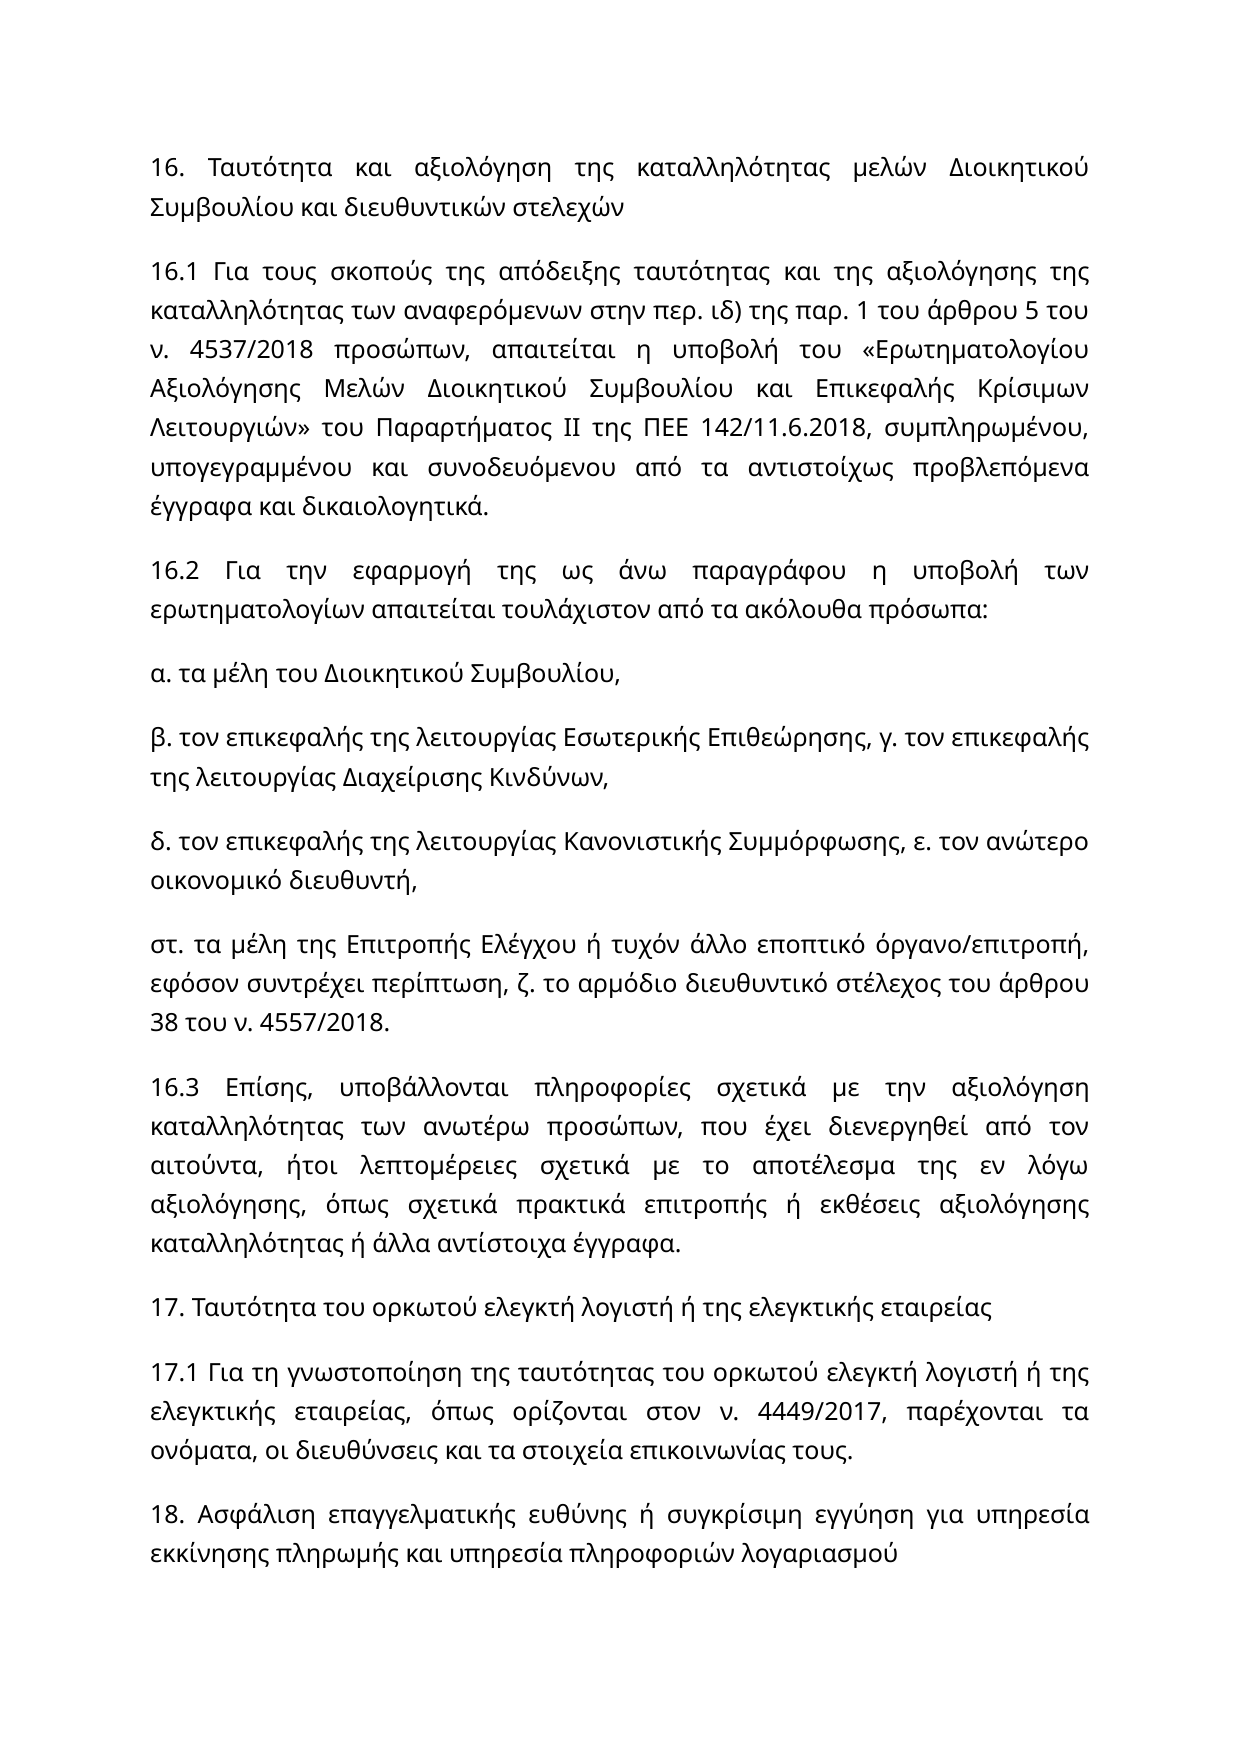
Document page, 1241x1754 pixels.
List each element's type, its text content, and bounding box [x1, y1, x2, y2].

text στ. τα μέλη της Επιτροπής Ελέγχου ή τυχόν άλλο εποπτικό όργανο/επιτροπή, εφόσον συντρέχει περίπτωση, ζ. το αρμόδιο διευθυντικό στέλεχος του άρθρου 38 του ν. 4557/2018. [150, 927, 1090, 1039]
text 17. Ταυτότητα του ορκωτού ελεγκτή λογιστή ή της ελεγκτικής εταιρείας [150, 1290, 1090, 1324]
text δ. τον επικεφαλής της λειτουργίας Κανονιστικής Συμμόρφωσης, ε. τον ανώτερο οικονομικό διευθυντή, [150, 823, 1090, 897]
text 16.1 Για τους σκοπούς της απόδειξης ταυτότητας και της αξιολόγησης της καταλληλότητας των αναφερόμενων στην περ. ιδ) της παρ. 1 του άρθρου 5 του ν. 4537/2018 προσώπων, απαιτείται η υποβολή του «Ερωτηματολογίου Αξιολόγησης Μελών Διοικητικού Συμβουλίου και Επικεφαλής Κρίσιμων Λειτουργιών» του Παραρτήματος ΙΙ της ΠΕΕ 142/11.6.2018, συμπληρωμένου, υπογεγραμμένου και συνοδευόμενου από τα αντιστοίχως προβλεπόμενα έγγραφα και δικαιολογητικά. [150, 253, 1090, 522]
text 17.1 Για τη γνωστοποίηση της ταυτότητας του ορκωτού ελεγκτή λογιστή ή της ελεγκτικής εταιρείας, όπως ορίζονται στον ν. 4449/2017, παρέχονται τα ονόματα, οι διευθύνσεις και τα στοιχεία επικοινωνίας τους. [150, 1354, 1090, 1467]
text 16.3 Επίσης, υποβάλλονται πληροφορίες σχετικά με την αξιολόγηση καταλληλότητας των ανωτέρω προσώπων, που έχει διενεργηθεί από τον αιτούντα, ήτοι λεπτομέρειες σχετικά με το αποτέλεσμα της εν λόγω αξιολόγησης, όπως σχετικά πρακτικά επιτροπής ή εκθέσεις αξιολόγησης καταλληλότητας ή άλλα αντίστοιχα έγγραφα. [150, 1069, 1090, 1260]
text β. τον επικεφαλής της λειτουργίας Εσωτερικής Επιθεώρησης, γ. τον επικεφαλής της λειτουργίας Διαχείρισης Κινδύνων, [150, 720, 1090, 793]
text 16. Ταυτότητα και αξιολόγηση της καταλληλότητας μελών Διοικητικού Συμβουλίου και διευθυντικών στελεχών [150, 150, 1090, 223]
text 18. Ασφάλιση επαγγελματικής ευθύνης ή συγκρίσιμη εγγύηση για υπηρεσία εκκίνησης πληρωμής και υπηρεσία πληροφοριών λογαριασμού [150, 1497, 1090, 1570]
text 16.2 Για την εφαρμογή της ως άνω παραγράφου η υποβολή των ερωτηματολογίων απαιτείται τουλάχιστον από τα ακόλουθα πρόσωπα: [150, 552, 1090, 626]
text α. τα μέλη του Διοικητικού Συμβουλίου, [150, 656, 1090, 690]
